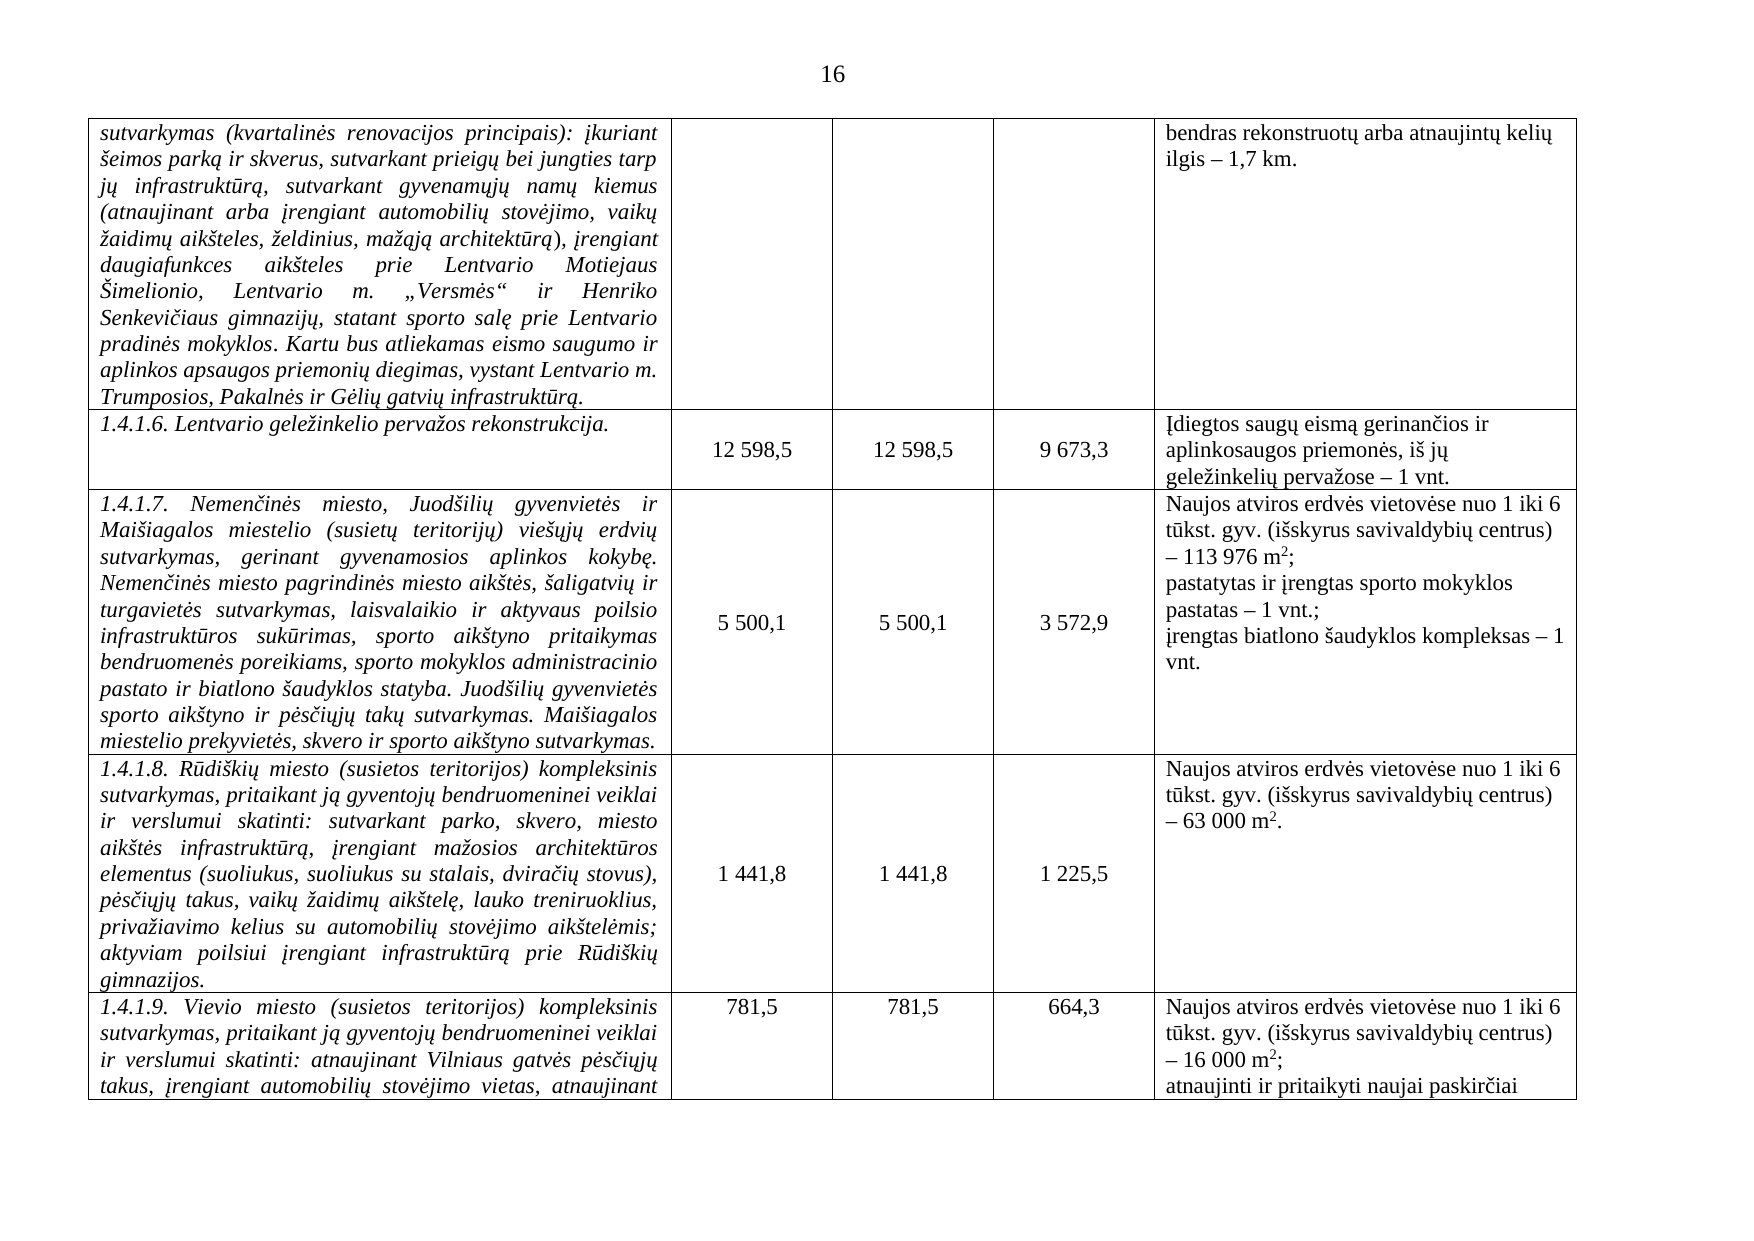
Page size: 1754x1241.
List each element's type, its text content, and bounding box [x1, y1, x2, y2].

table_cell Įdiegtos saugų eismą gerinančios ir aplinkosaugos priemonės, iš jų geležinkelių pervažose – 1 vnt. [1155, 410, 1576, 489]
table_cell 9 673,3 [994, 410, 1154, 489]
table_cell 5 500,1 [833, 490, 993, 754]
table_cell [672, 119, 832, 409]
table_cell 1.4.1.8. Rūdiškių miesto (susietos teritorijos) kompleksinis sutvarkymas, pritaikant ją gyventojų bendruomeninei veiklai ir verslumui skatinti: sutvarkant parko, skvero, miesto aikštės infrastruktūrą, įrengiant mažosios architektūros elementus (suoliukus, suoliukus su stalais, dviračių stovus), pėsčiųjų takus, vaikų žaidimų aikštelę, lauko treniruoklius, privažiavimo kelius su automobilių stovėjimo aikštelėmis; aktyviam poilsiui įrengiant infrastruktūrą prie Rūdiškių gimnazijos. [89, 755, 671, 992]
table_cell 1.4.1.7. Nemenčinės miesto, Juodšilių gyvenvietės ir Maišiagalos miestelio (susietų teritorijų) viešųjų erdvių sutvarkymas, gerinant gyvenamosios aplinkos kokybę. Nemenčinės miesto pagrindinės miesto aikštės, šaligatvių ir turgavietės sutvarkymas, laisvalaikio ir aktyvaus poilsio infrastruktūros sukūrimas, sporto aikštyno pritaikymas bendruomenės poreikiams, sporto mokyklos administracinio pastato ir biatlono šaudyklos statyba. Juodšilių gyvenvietės sporto aikštyno ir pėsčiųjų takų sutvarkymas. Maišiagalos miestelio prekyvietės, skvero ir sporto aikštyno sutvarkymas. [89, 490, 671, 754]
table_cell 5 500,1 [672, 490, 832, 754]
table_cell 781,5 [672, 993, 832, 1098]
table_cell sutvarkymas (kvartalinės renovacijos principais): įkuriant šeimos parką ir skverus, sutvarkant prieigų bei jungties tarp jų infrastruktūrą, sutvarkant gyvenamųjų namų kiemus (atnaujinant arba įrengiant automobilių stovėjimo, vaikų žaidimų aikšteles, želdinius, mažąją architektūrą), įrengiant daugiafunkces aikšteles prie Lentvario Motiejaus Šimelionio, Lentvario m. „Versmės“ ir Henriko Senkevičiaus gimnazijų, statant sporto salę prie Lentvario pradinės mokyklos. Kartu bus atliekamas eismo saugumo ir aplinkos apsaugos priemonių diegimas, vystant Lentvario m. Trumposios, Pakalnės ir Gėlių gatvių infrastruktūrą. [89, 119, 671, 409]
table_cell Naujos atviros erdvės vietovėse nuo 1 iki 6 tūkst. gyv. (išskyrus savivaldybių centrus) – 113 976 m2; pastatytas ir įrengtas sporto mokyklos pastatas – 1 vnt.; įrengtas biatlono šaudyklos kompleksas – 1 vnt. [1155, 490, 1576, 754]
table_cell 1.4.1.9. Vievio miesto (susietos teritorijos) kompleksinis sutvarkymas, pritaikant ją gyventojų bendruomeninei veiklai ir verslumui skatinti: atnaujinant Vilniaus gatvės pėsčiųjų takus, įrengiant automobilių stovėjimo vietas, atnaujinant [89, 993, 671, 1098]
table_cell 3 572,9 [994, 490, 1154, 754]
table_cell 664,3 [994, 993, 1154, 1098]
table_cell 1 225,5 [994, 755, 1154, 992]
table_cell 1 441,8 [672, 755, 832, 992]
table_cell bendras rekonstruotų arba atnaujintų kelių ilgis – 1,7 km. [1155, 119, 1576, 409]
table_cell 1 441,8 [833, 755, 993, 992]
table_cell 12 598,5 [672, 410, 832, 489]
table_cell 12 598,5 [833, 410, 993, 489]
table_cell 1.4.1.6. Lentvario geležinkelio pervažos rekonstrukcija. [89, 410, 671, 489]
table_cell [833, 119, 993, 409]
table_cell 781,5 [833, 993, 993, 1098]
table_cell Naujos atviros erdvės vietovėse nuo 1 iki 6 tūkst. gyv. (išskyrus savivaldybių centrus) – 63 000 m2. [1155, 755, 1576, 992]
table_cell [994, 119, 1154, 409]
table_cell Naujos atviros erdvės vietovėse nuo 1 iki 6 tūkst. gyv. (išskyrus savivaldybių centrus) – 16 000 m2; atnaujinti ir pritaikyti naujai paskirčiai [1155, 993, 1576, 1098]
